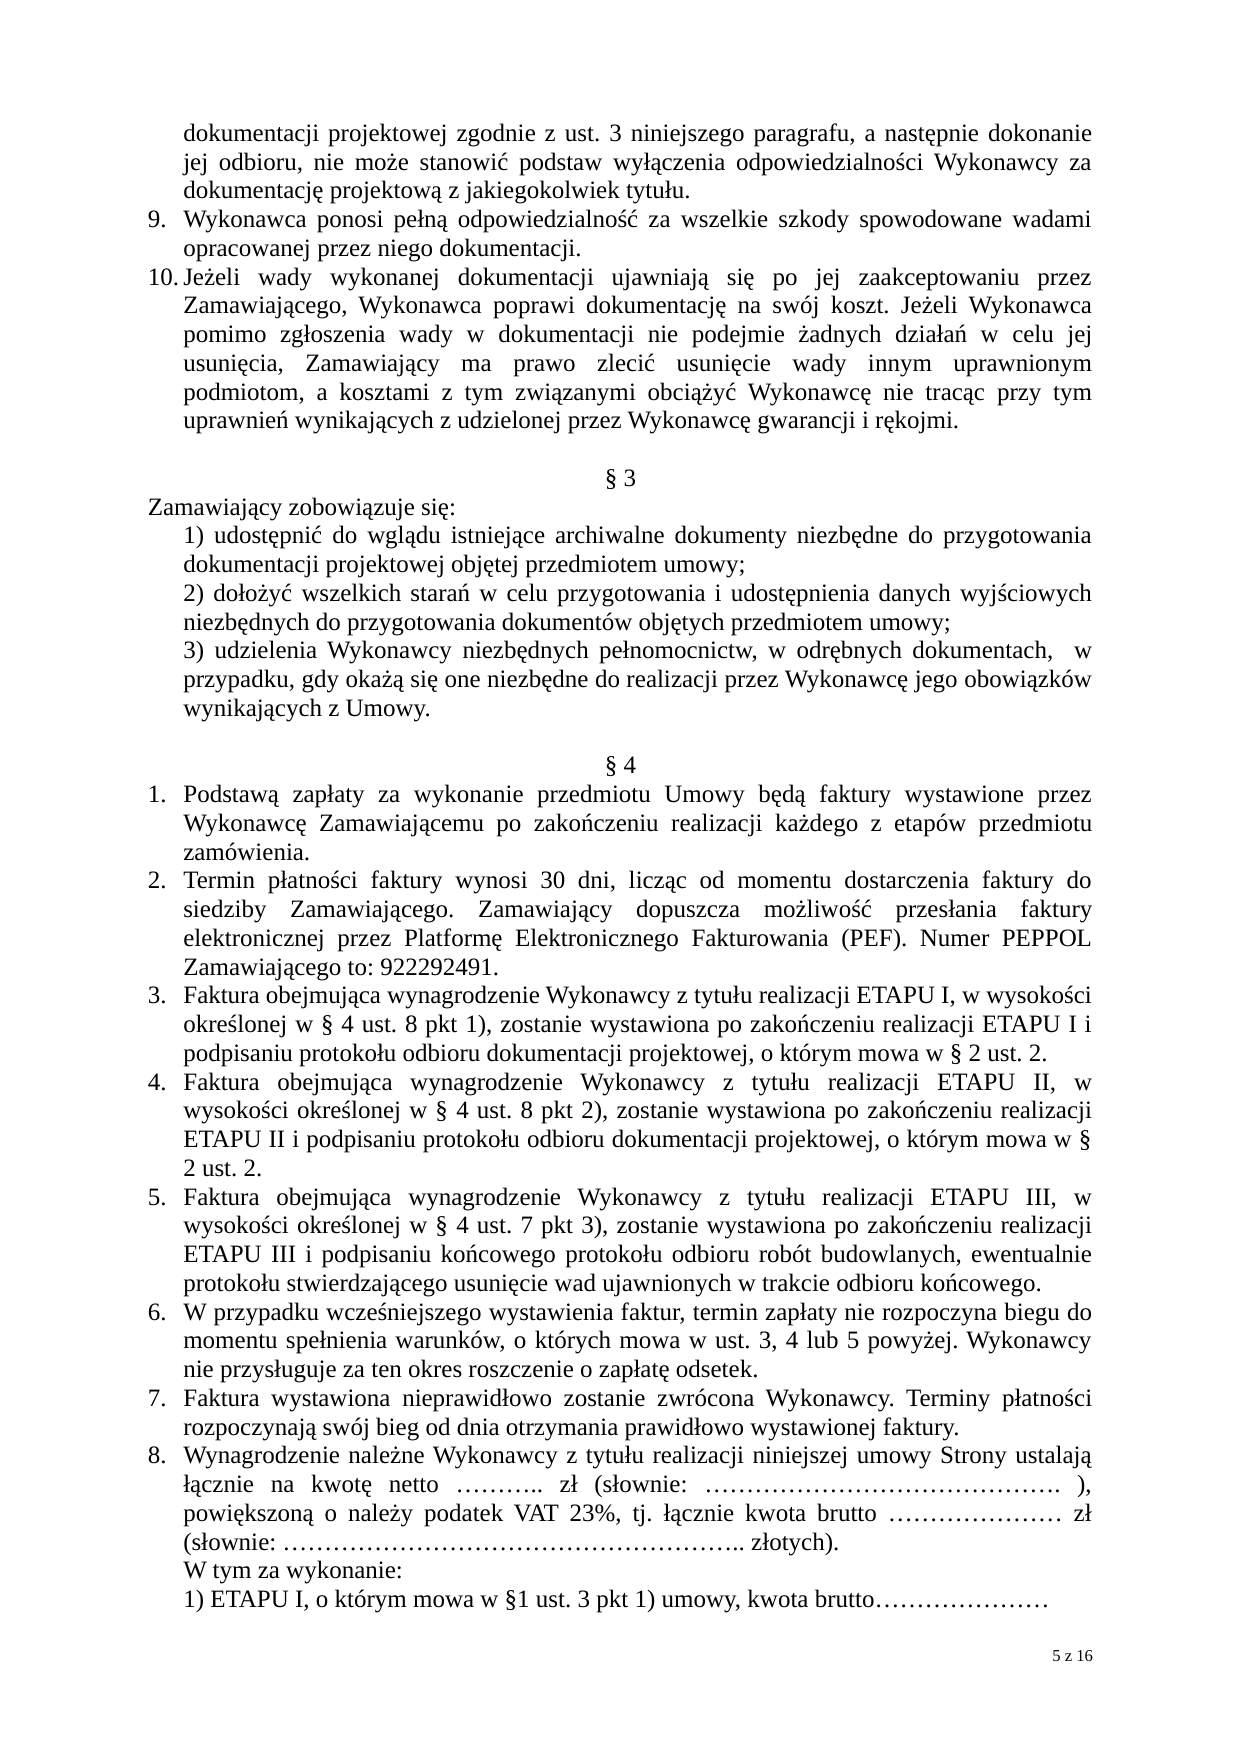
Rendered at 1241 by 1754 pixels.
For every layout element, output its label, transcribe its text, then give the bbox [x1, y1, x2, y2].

list Wynagrodzenie należne Wykonawcy z tytułu realizacji niniejszej umowy Strony ustalają łącznie na kwotę netto ……….. zł (słownie: ……………………………………. ), powiększoną o należy podatek VAT 23%, tj. łącznie kwota brutto ………………… zł (słownie: ……………………………………………….. złotych). [148, 1441, 1093, 1556]
list Faktura wystawiona nieprawidłowo zostanie zwrócona Wykonawcy. Terminy płatności rozpoczynają swój bieg od dnia otrzymania prawidłowo wystawionej faktury. [148, 1383, 1093, 1441]
list Faktura obejmująca wynagrodzenie Wykonawcy z tytułu realizacji ETAPU II, w wysokości określonej w § 4 ust. 8 pkt 2), zostanie wystawiona po zakończeniu realizacji ETAPU II i podpisaniu protokołu odbioru dokumentacji projektowej, o którym mowa w § 2 ust. 2. [148, 1067, 1093, 1182]
list W przypadku wcześniejszego wystawienia faktur, termin zapłaty nie rozpoczyna biegu do momentu spełnienia warunków, o których mowa w ust. 3, 4 lub 5 powyżej. Wykonawcy nie przysługuje za ten okres roszczenie o zapłatę odsetek. [148, 1297, 1093, 1383]
list 2) dołożyć wszelkich starań w celu przygotowania i udostępnienia danych wyjściowych niezbędnych do przygotowania dokumentów objętych przedmiotem umowy; [148, 578, 1093, 636]
list 3) udzielenia Wykonawcy niezbędnych pełnomocnictw, w odrębnych dokumentach, w przypadku, gdy okażą się one niezbędne do realizacji przez Wykonawcę jego obowiązków wynikających z Umowy. [148, 636, 1093, 722]
list Termin płatności faktury wynosi 30 dni, licząc od momentu dostarczenia faktury do siedziby Zamawiającego. Zamawiający dopuszcza możliwość przesłania faktury elektronicznej przez Platformę Elektronicznego Fakturowania (PEF). Numer PEPPOL Zamawiającego to: 922292491. [148, 866, 1093, 981]
list dokumentacji projektowej zgodnie z ust. 3 niniejszego paragrafu, a następnie dokonanie jej odbioru, nie może stanowić podstaw wyłączenia odpowiedzialności Wykonawcy za dokumentację projektową z jakiegokolwiek tytułu. [148, 118, 1093, 204]
text § 4 [148, 751, 1093, 779]
list Faktura obejmująca wynagrodzenie Wykonawcy z tytułu realizacji ETAPU I, w wysokości określonej w § 4 ust. 8 pkt 1), zostanie wystawiona po zakończeniu realizacji ETAPU I i podpisaniu protokołu odbioru dokumentacji projektowej, o którym mowa w § 2 ust. 2. [148, 981, 1093, 1067]
list Faktura obejmująca wynagrodzenie Wykonawcy z tytułu realizacji ETAPU III, w wysokości określonej w § 4 ust. 7 pkt 3), zostanie wystawiona po zakończeniu realizacji ETAPU III i podpisaniu końcowego protokołu odbioru robót budowlanych, ewentualnie protokołu stwierdzającego usunięcie wad ujawnionych w trakcie odbioru końcowego. [148, 1182, 1093, 1297]
text Zamawiający zobowiązuje się: [148, 492, 1093, 521]
list 1) udostępnić do wglądu istniejące archiwalne dokumenty niezbędne do przygotowania dokumentacji projektowej objętej przedmiotem umowy; [148, 521, 1093, 578]
list Podstawą zapłaty za wykonanie przedmiotu Umowy będą faktury wystawione przez Wykonawcę Zamawiającemu po zakończeniu realizacji każdego z etapów przedmiotu zamówienia. [148, 779, 1093, 866]
list Wykonawca ponosi pełną odpowiedzialność za wszelkie szkody spowodowane wadami opracowanej przez niego dokumentacji. [148, 204, 1093, 262]
list Jeżeli wady wykonanej dokumentacji ujawniają się po jej zaakceptowaniu przez Zamawiającego, Wykonawca poprawi dokumentację na swój koszt. Jeżeli Wykonawca pomimo zgłoszenia wady w dokumentacji nie podejmie żadnych działań w celu jej usunięcia, Zamawiający ma prawo zlecić usunięcie wady innym uprawnionym podmiotom, a kosztami z tym związanymi obciążyć Wykonawcę nie tracąc przy tym uprawnień wynikających z udzielonej przez Wykonawcę gwarancji i rękojmi. [148, 262, 1093, 434]
list 1) ETAPU I, o którym mowa w §1 ust. 3 pkt 1) umowy, kwota brutto………………… [148, 1584, 1093, 1613]
list W tym za wykonanie: [148, 1556, 1093, 1584]
text § 3 [148, 463, 1093, 492]
